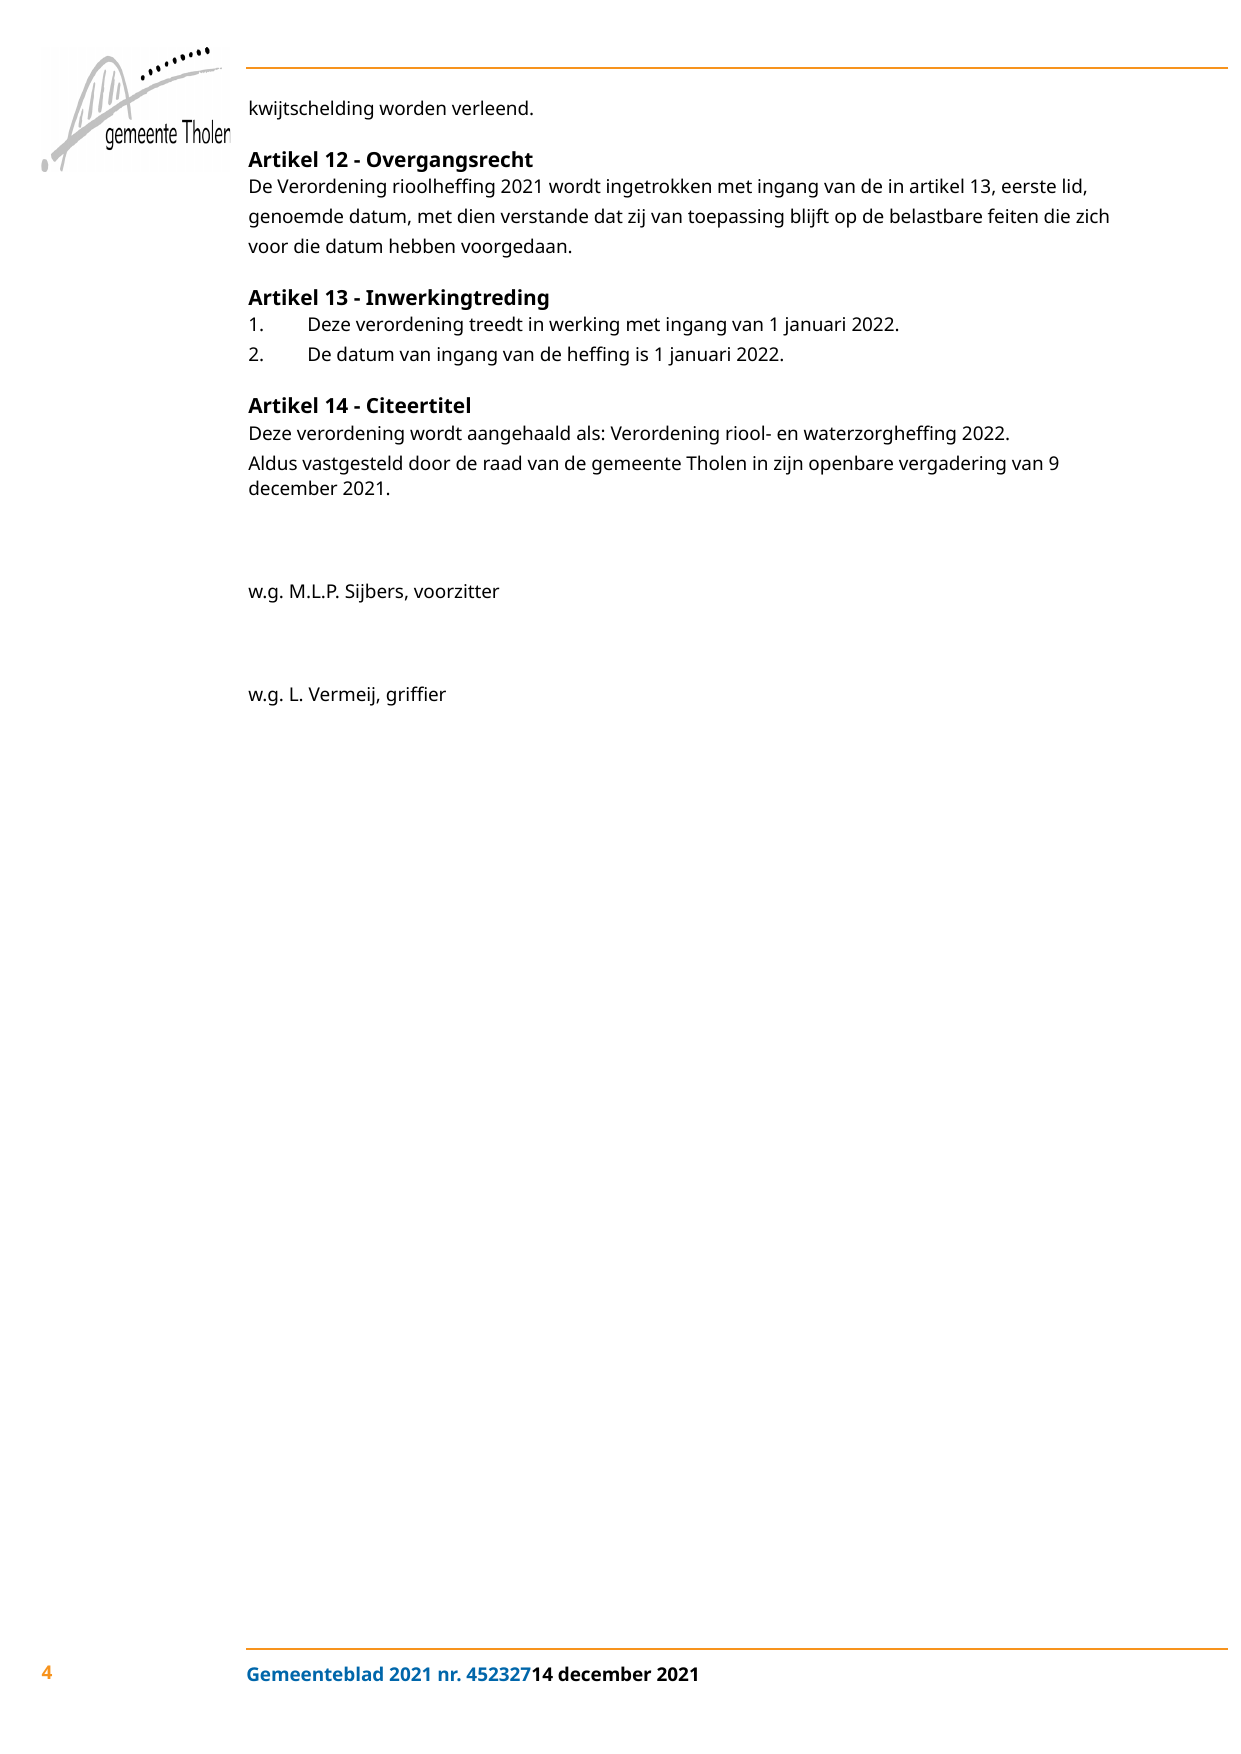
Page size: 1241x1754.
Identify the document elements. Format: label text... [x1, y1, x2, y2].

text w.g. L. Vermeij, griffier [248, 681, 1152, 707]
text Aldus vastgesteld door de raad van de gemeente Tholen in zijn openbare vergadering van 9 december 2021. [248, 450, 1152, 501]
picture [41, 47, 231, 172]
list Deze verordening treedt in werking met ingang van 1 januari 2022. [248, 312, 1152, 337]
list De datum van ingang van de heffing is 1 januari 2022. [248, 341, 1152, 367]
text De Verordening rioolheffing 2021 wordt ingetrokken met ingang van de in artikel 13, eerste lid, genoemde datum, met dien verstande dat zij van toepassing blijft op de belastbare feiten die zich voor die datum hebben voorgedaan. [248, 174, 1152, 258]
text Artikel 13 - Inwerkingtreding [248, 283, 1152, 312]
text Artikel 14 - Citeertitel [248, 392, 1152, 420]
text kwijtschelding worden verleend. [248, 95, 1152, 121]
text Deze verordening wordt aangehaald als: Verordening riool- en waterzorgheffing 2022. [248, 420, 1152, 446]
text Artikel 12 - Overgangsrecht [248, 145, 1152, 174]
text w.g. M.L.P. Sijbers, voorzitter [248, 578, 1152, 604]
